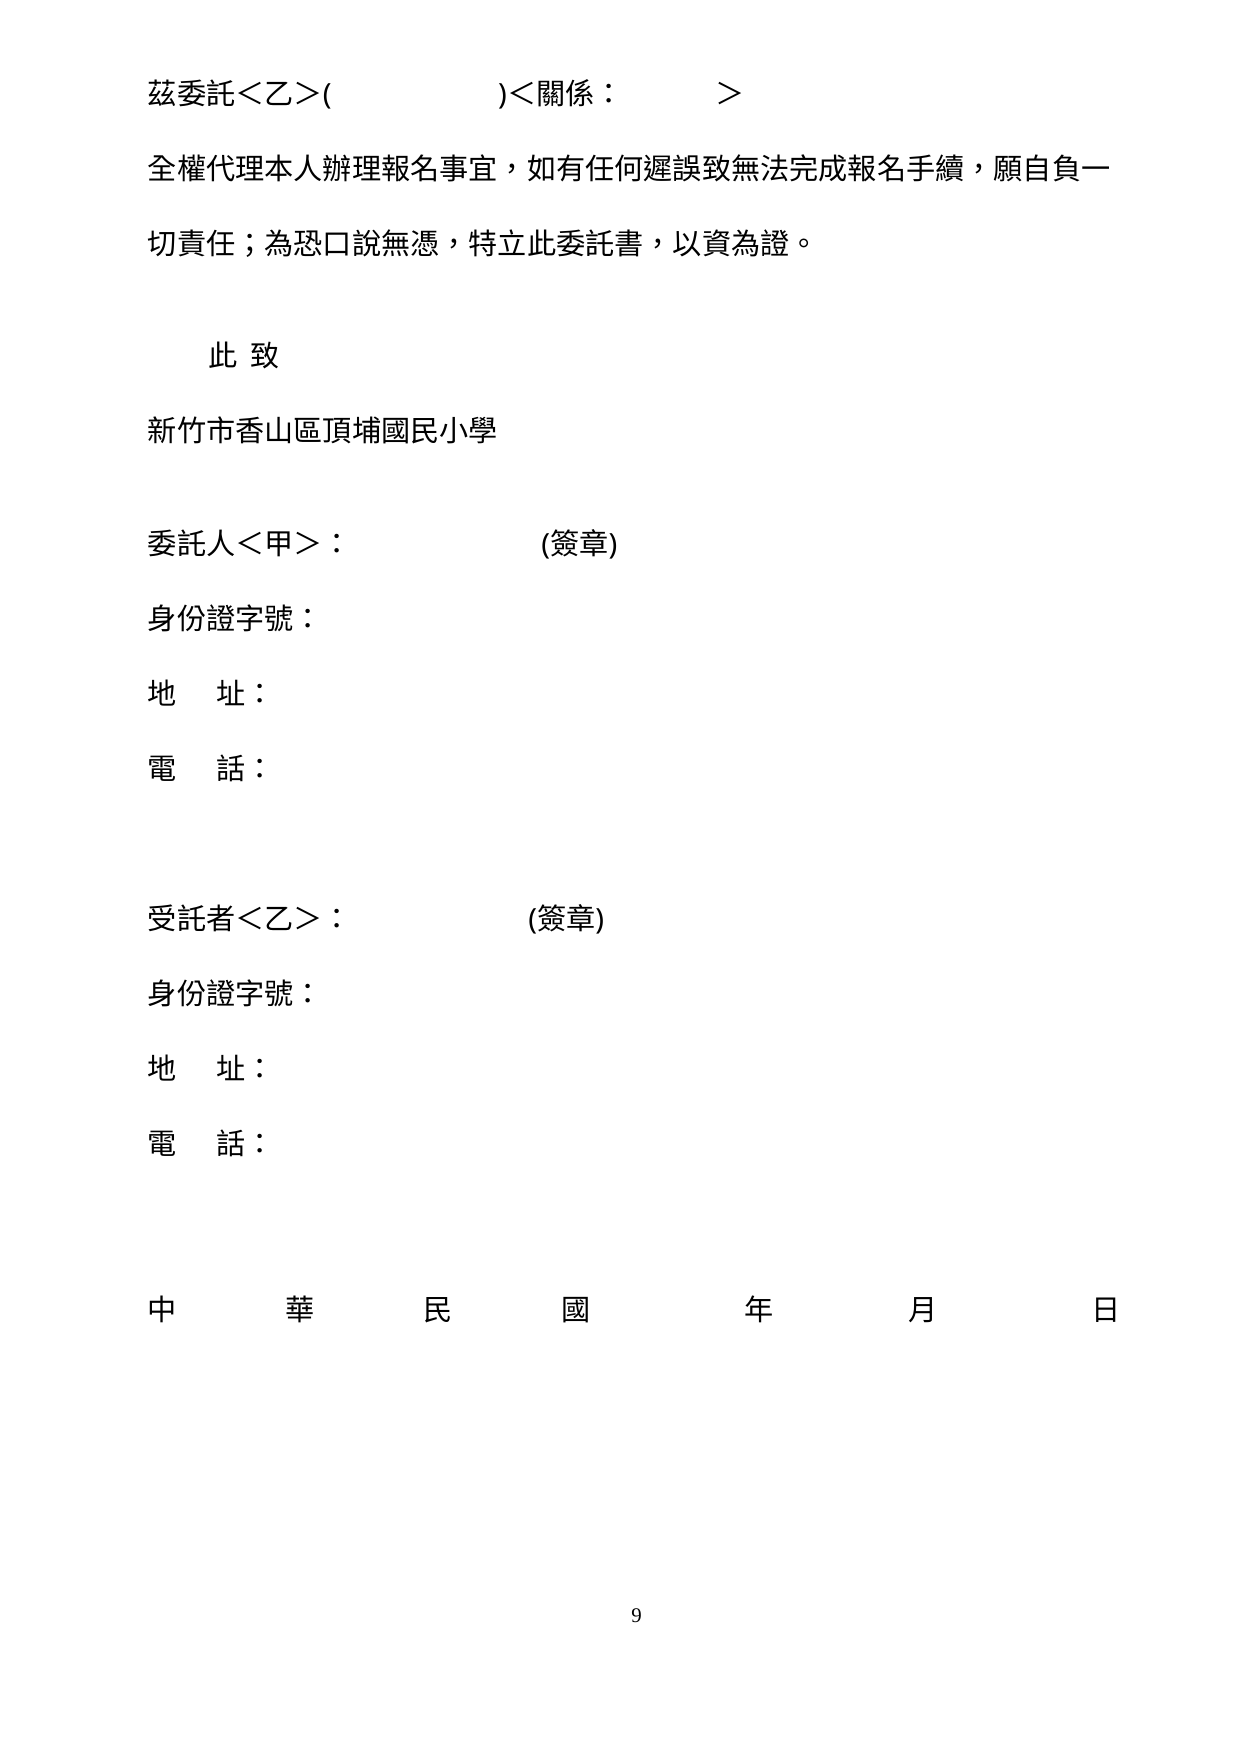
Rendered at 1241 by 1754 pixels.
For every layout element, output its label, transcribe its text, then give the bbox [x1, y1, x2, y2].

text 地 址： [148, 1029, 1125, 1104]
text 委託人＜甲＞： (簽章) [148, 504, 1125, 579]
text 茲委託＜乙＞( )＜關係： ＞ [148, 54, 1125, 129]
text 電 話： [148, 1104, 1125, 1179]
text 此 致 [148, 317, 1125, 392]
text 地 址： [148, 654, 1125, 729]
text 身份證字號： [148, 579, 1125, 654]
text 中 華 民 國 年 月 日 [148, 1279, 1125, 1329]
text 新竹市香山區頂埔國民小學 [148, 392, 1125, 467]
text 受託者＜乙＞： (簽章) [148, 879, 1125, 954]
text 電 話： [148, 729, 1125, 804]
text 全權代理本人辦理報名事宜，如有任何遲誤致無法完成報名手續，願自負一切責任；為恐口說無憑，特立此委託書，以資為證。 [148, 129, 1125, 279]
text 身份證字號： [148, 954, 1125, 1029]
